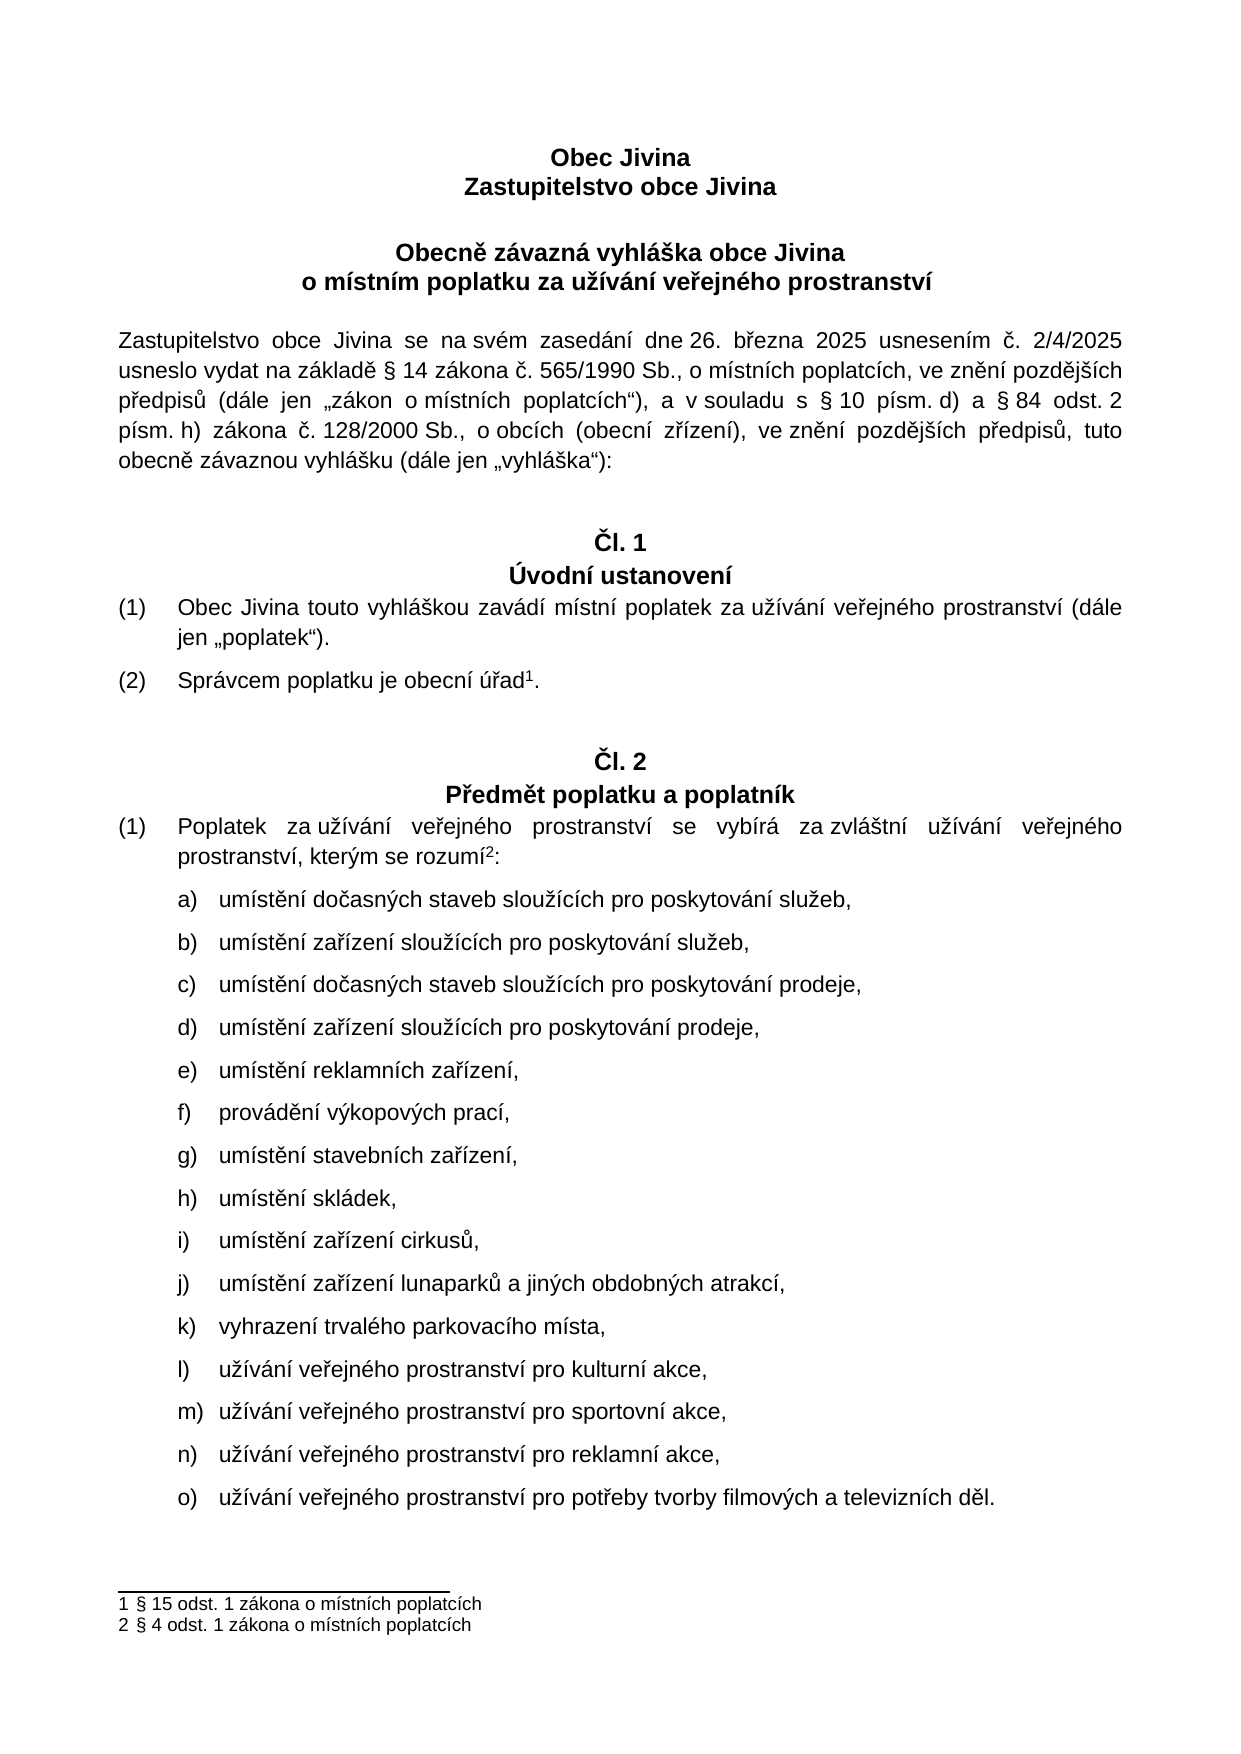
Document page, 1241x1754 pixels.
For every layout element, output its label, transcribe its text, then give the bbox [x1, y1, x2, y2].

list § 4 odst. 1 zákona o místních poplatcích [118, 1614, 1122, 1635]
list umístění stavebních zařízení, [177, 1142, 1122, 1168]
list umístění dočasných staveb sloužících pro poskytování služeb, [177, 886, 1122, 912]
list provádění výkopových prací, [177, 1099, 1122, 1126]
list umístění zařízení sloužících pro poskytování prodeje, [177, 1014, 1122, 1040]
list užívání veřejného prostranství pro potřeby tvorby filmových a televizních děl. [177, 1484, 1122, 1510]
list umístění zařízení sloužících pro poskytování služeb, [177, 928, 1122, 955]
subtitle Čl. 2 Předmět poplatku a poplatník [118, 747, 1122, 809]
list umístění dočasných staveb sloužících pro poskytování prodeje, [177, 971, 1122, 998]
list Správcem poplatku je obecní úřad. [118, 667, 1122, 693]
list umístění zařízení lunaparků a jiných obdobných atrakcí, [177, 1270, 1122, 1297]
list umístění skládek, [177, 1185, 1122, 1211]
subtitle Čl. 1 Úvodní ustanovení [118, 528, 1122, 589]
list Obec Jivina touto vyhláškou zavádí místní poplatek za užívání veřejného prostranství (dále jen „poplatek“). [118, 594, 1122, 650]
list § 15 odst. 1 zákona o místních poplatcích [118, 1592, 1122, 1614]
list Poplatek za užívání veřejného prostranství se vybírá za zvláštní užívání veřejného prostranství, kterým se rozumí: [118, 813, 1122, 869]
list užívání veřejného prostranství pro sportovní akce, [177, 1398, 1122, 1425]
list užívání veřejného prostranství pro kulturní akce, [177, 1356, 1122, 1382]
list umístění reklamních zařízení, [177, 1057, 1122, 1083]
list vyhrazení trvalého parkovacího místa, [177, 1313, 1122, 1339]
subtitle Obecně závazná vyhláška obce Jivina o místním poplatku za užívání veřejného prostranství [118, 238, 1122, 295]
text Zastupitelstvo obce Jivina se na svém zasedání dne 26. března 2025 usnesením č. 2/4/2025 usneslo vydat na základě § 14 zákona č. 565/1990 Sb., o místních poplatcích, ve znění pozdějších předpisů (dále jen „zákon o místních poplatcích“), a v souladu s § 10 písm. d) a § 84 odst. 2 písm. h) zákona č. 128/2000 Sb., o obcích (obecní zřízení), ve znění pozdějších předpisů, tuto obecně závaznou vyhlášku (dále jen „vyhláška“): [118, 327, 1122, 474]
list umístění zařízení cirkusů, [177, 1227, 1122, 1254]
text Obec Jivina Zastupitelstvo obce Jivina [118, 143, 1122, 201]
list užívání veřejného prostranství pro reklamní akce, [177, 1441, 1122, 1467]
